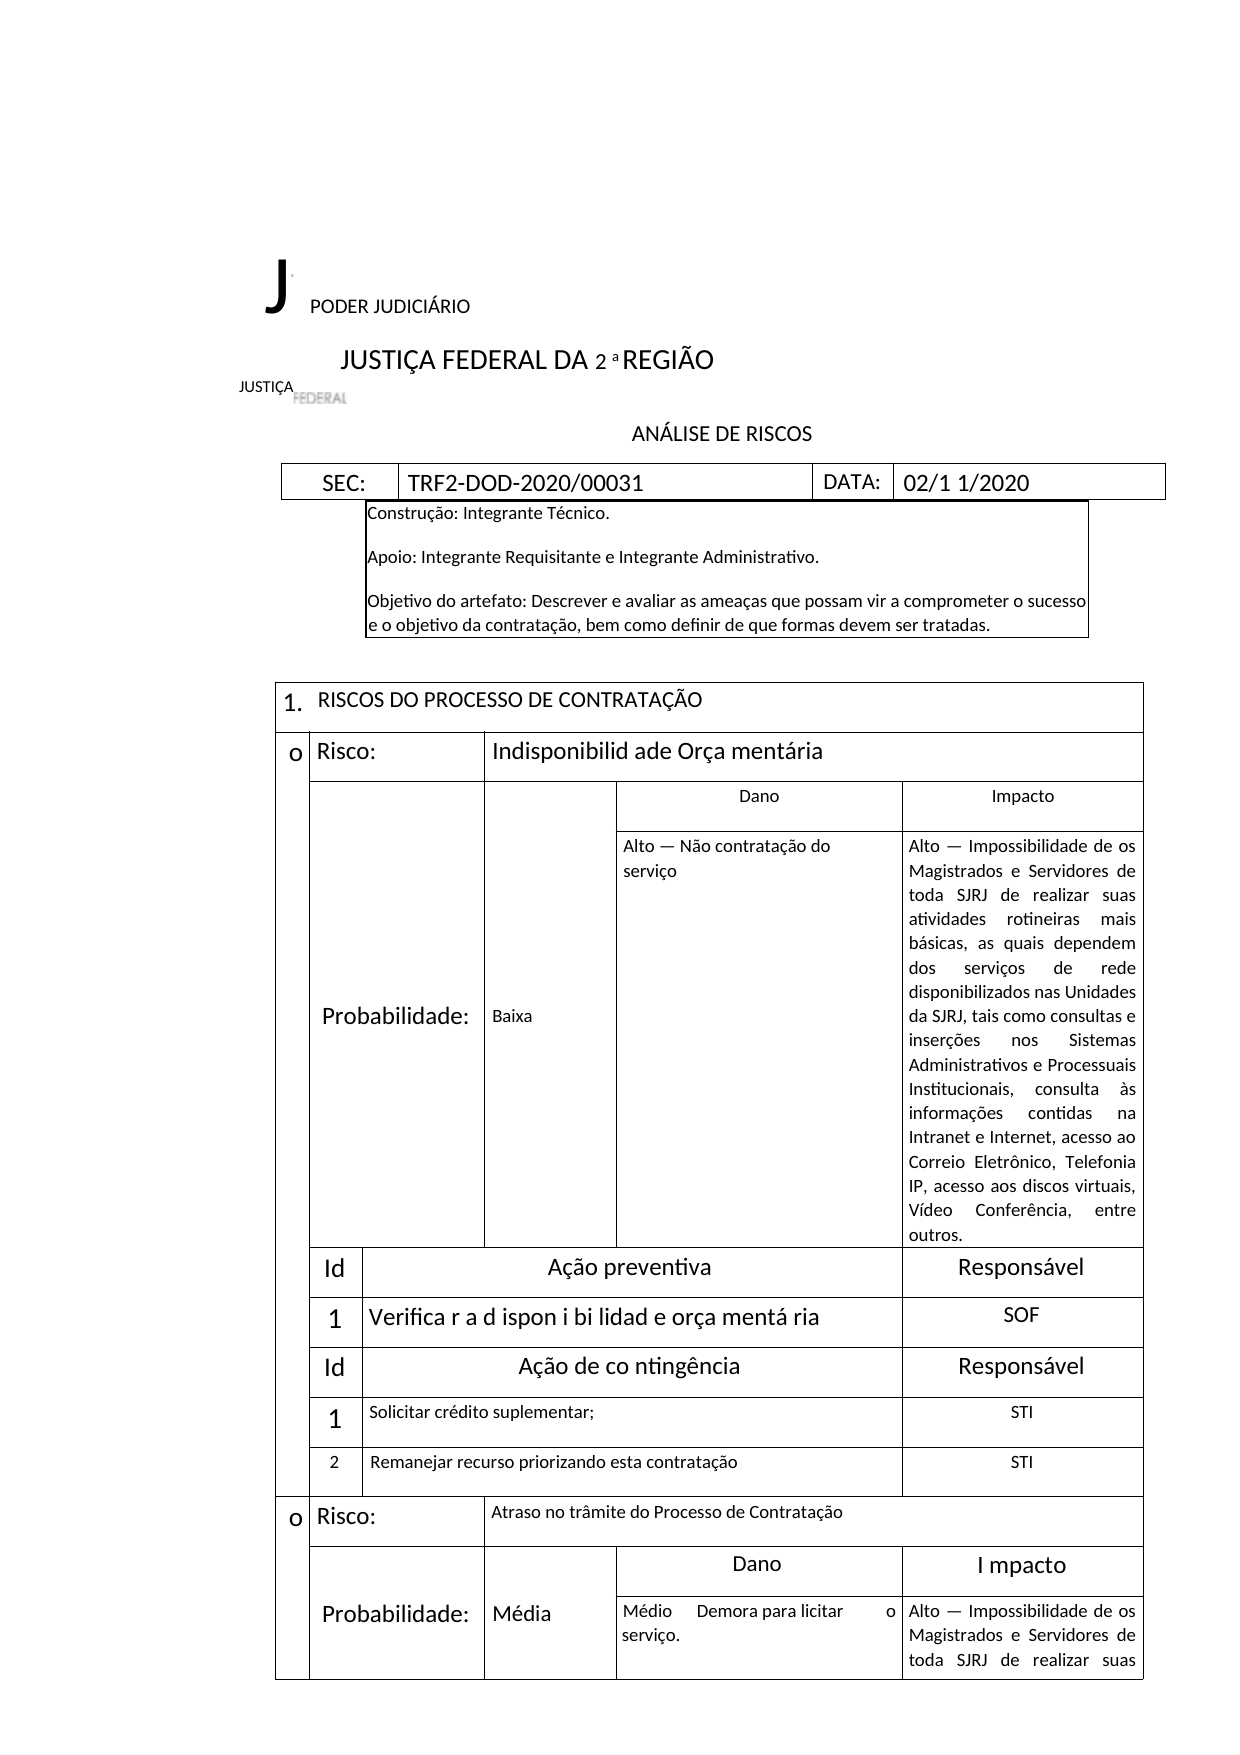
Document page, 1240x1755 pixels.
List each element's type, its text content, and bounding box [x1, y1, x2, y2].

table_cell STI [903, 1398, 1143, 1446]
table_cell Verifica r a d ispon i bi lidad e orça mentá ria [363, 1298, 886, 1347]
table_cell I mpacto [903, 1547, 1143, 1596]
table_header 02/1 1/2020 [894, 464, 1165, 499]
text Construção: Integrante Técnico. [367, 502, 1088, 524]
table_cell Id [310, 1248, 362, 1297]
table_cell [886, 782, 902, 831]
table_cell Ação preventiva [363, 1248, 886, 1297]
table_cell o [276, 733, 309, 1496]
table_cell Alto — Impossibilidade de os Magistrados e Servidores de toda SJRJ de realizar suas [903, 1597, 1143, 1679]
table_header [886, 683, 1143, 731]
table_cell Risco: [310, 733, 484, 781]
table_cell o [886, 1597, 902, 1679]
table_cell Alto — Não contratação do serviço [617, 832, 886, 1247]
table_header DATA: [813, 464, 893, 499]
table_header RISCOS DO PROCESSO DE CONTRATAÇÃO [309, 683, 886, 731]
table_cell 2 [310, 1448, 362, 1496]
table_cell Média [485, 1547, 616, 1679]
table_header SEC: [282, 464, 398, 499]
table_cell Responsável [903, 1248, 1143, 1297]
table_cell 1 [310, 1398, 362, 1446]
table_cell Baixa [485, 782, 616, 1247]
table_cell Remanejar recurso priorizando esta contratação [363, 1448, 886, 1496]
table_cell Id [310, 1348, 362, 1397]
table_cell Alto — Impossibilidade de os Magistrados e Servidores de toda SJRJ de realizar suas atividades rotineiras mais básicas, as quais dependem dos serviços de rede disponibilizados nas Unidades da SJRJ, tais como consultas e inserções nos Sistemas Administrativos e Processuais Institucionais, consulta às informações contidas na Intranet e Internet, acesso ao Correio Eletrônico, Telefonia IP, acesso aos discos virtuais, Vídeo Conferência, entre outros. [903, 832, 1143, 1247]
table_cell SOF [903, 1298, 1143, 1347]
table_cell Dano [617, 1547, 886, 1596]
table_cell Probabilidade: [310, 782, 484, 1247]
table_cell [886, 733, 1143, 781]
table_cell [886, 1497, 1143, 1546]
table_cell Atraso no trâmite do Processo de Contratação [485, 1497, 886, 1546]
table_header TRF2-DOD-2020/00031 [399, 464, 812, 499]
table_cell [886, 1348, 902, 1397]
table_cell Dano [617, 782, 886, 831]
table_cell [886, 1248, 902, 1297]
table_cell Risco: [310, 1497, 484, 1546]
table_cell Indisponibilid ade Orça mentária [485, 733, 886, 781]
text JUSTIÇA [239, 376, 1089, 403]
table_cell Responsável [903, 1348, 1143, 1397]
table_cell o [276, 1497, 309, 1679]
table_cell [886, 1547, 902, 1596]
table_cell STI [903, 1448, 1143, 1496]
table_cell Solicitar crédito suplementar; [363, 1398, 886, 1446]
subtitle ANÁLISE DE RISCOS [354, 419, 1089, 447]
text Apoio: Integrante Requisitante e Integrante Administrativo. [367, 544, 1088, 568]
table_cell [886, 1398, 902, 1446]
text Objetivo do artefato: Descrever e avaliar as ameaças que possam vir a comprometer o sucesso e o objetivo da contratação, bem como definir de que formas devem ser tratadas. [367, 588, 1088, 637]
table_cell Impacto [903, 782, 1143, 831]
table_header 1. [276, 683, 309, 731]
table_cell [886, 1298, 902, 1347]
table_cell [886, 832, 902, 1247]
table_cell 1 [310, 1298, 362, 1347]
table_cell Ação de co ntingência [363, 1348, 886, 1397]
table_cell Probabilidade: [310, 1547, 484, 1679]
table_cell Médio Demora para licitar serviço. [617, 1597, 886, 1679]
table_cell [886, 1448, 902, 1496]
